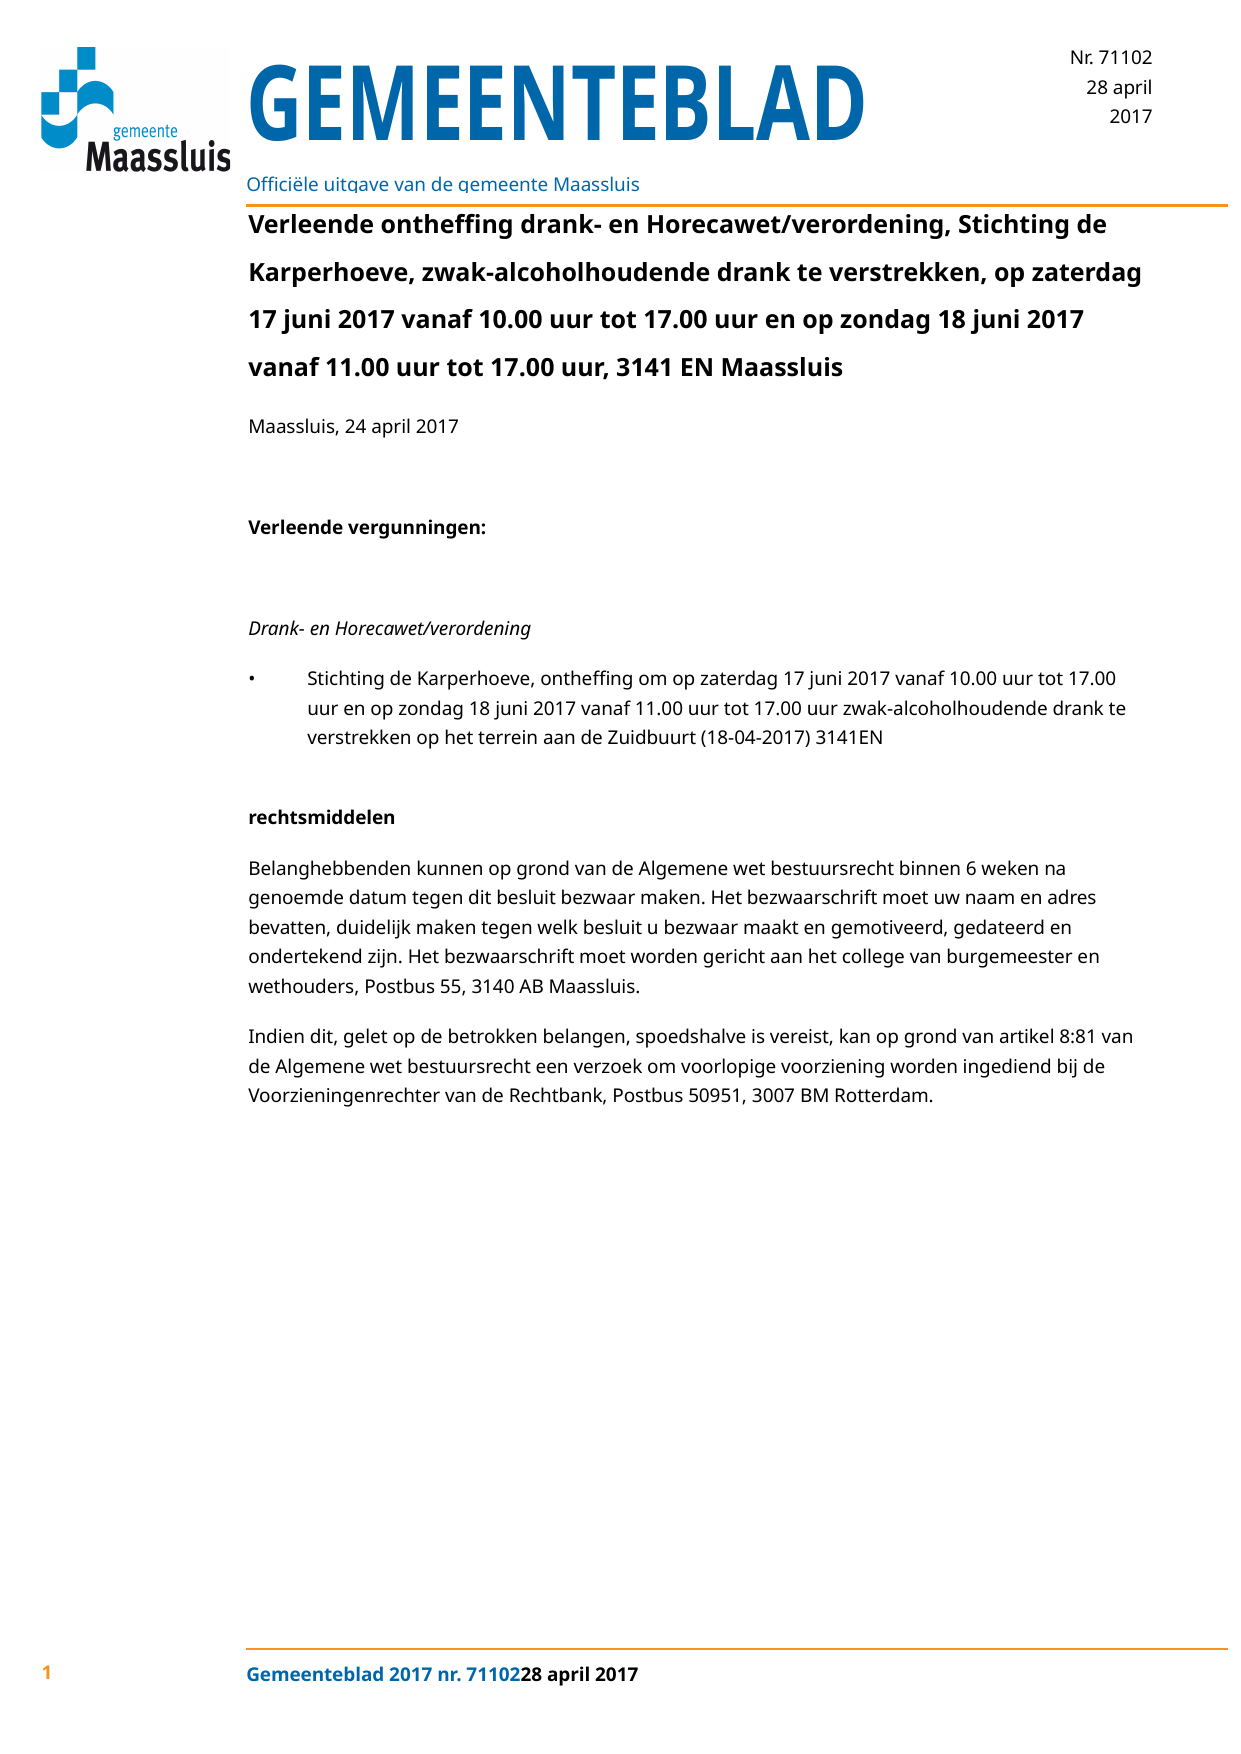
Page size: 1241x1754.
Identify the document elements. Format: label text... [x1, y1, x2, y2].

text Verleende vergunningen: [248, 514, 1152, 540]
text Verleende ontheffing drank- en Horecawet/verordening, Stichting de Karperhoeve, zwak-alcoholhoudende drank te verstrekken, op zaterdag 17 juni 2017 vanaf 10.00 uur tot 17.00 uur en op zondag 18 juni 2017 vanaf 11.00 uur tot 17.00 uur, 3141 EN Maassluis [248, 207, 1152, 384]
text rechtsmiddelen [248, 804, 1152, 830]
list Stichting de Karperhoeve, ontheffing om op zaterdag 17 juni 2017 vanaf 10.00 uur tot 17.00 uur en op zondag 18 juni 2017 vanaf 11.00 uur tot 17.00 uur zwak-alcoholhoudende drank te verstrekken op het terrein aan de Zuidbuurt (18-04-2017) 3141EN [248, 665, 1152, 750]
text Maassluis, 24 april 2017 [248, 413, 1152, 439]
text Drank- en Horecawet/verordening [248, 615, 1152, 641]
picture [41, 47, 231, 172]
text Belanghebbenden kunnen op grond van de Algemene wet bestuursrecht binnen 6 weken na genoemde datum tegen dit besluit bezwaar maken. Het bezwaarschrift moet uw naam en adres bevatten, duidelijk maken tegen welk besluit u bezwaar maakt en gemotiveerd, gedateerd en ondertekend zijn. Het bezwaarschrift moet worden gericht aan het college van burgemeester en wethouders, Postbus 55, 3140 AB Maassluis. [248, 855, 1152, 999]
text Indien dit, gelet op de betrokken belangen, spoedshalve is vereist, kan op grond van artikel 8:81 van de Algemene wet bestuursrecht een verzoek om voorlopige voorziening worden ingediend bij de Voorzieningenrechter van de Rechtbank, Postbus 50951, 3007 BM Rotterdam. [248, 1023, 1152, 1108]
picture [41, 47, 77, 92]
